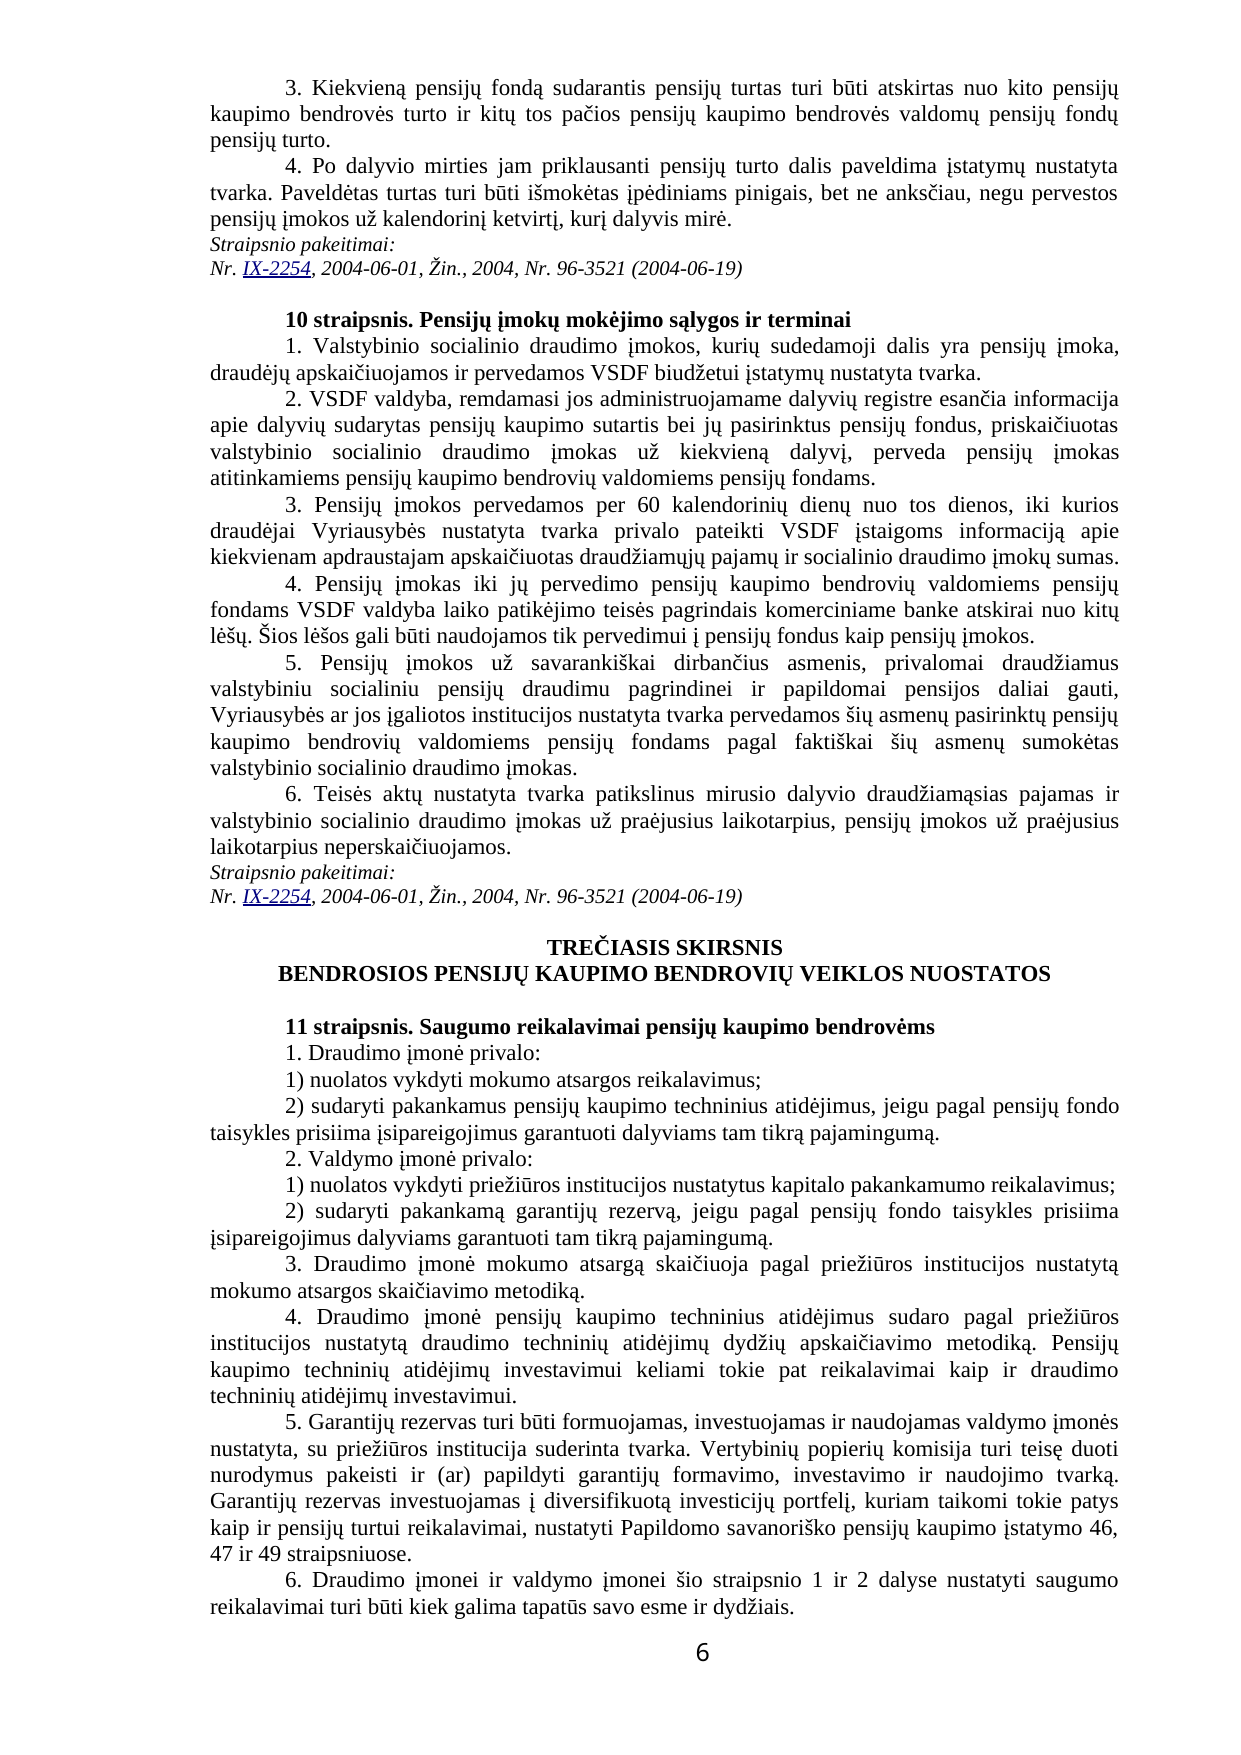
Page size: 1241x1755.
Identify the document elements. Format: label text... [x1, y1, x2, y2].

text 2. VSDF valdyba, remdamasi jos administruojamame dalyvių registre esančia informacija apie dalyvių sudarytas pensijų kaupimo sutartis bei jų pasirinktus pensijų fondus, priskaičiuotas valstybinio socialinio draudimo įmokas už kiekvieną dalyvį, perveda pensijų įmokas atitinkamiems pensijų kaupimo bendrovių valdomiems pensijų fondams. [210, 385, 1120, 491]
text 11 straipsnis. Saugumo reikalavimai pensijų kaupimo bendrovėms [210, 1013, 1120, 1039]
text 5. Garantijų rezervas turi būti formuojamas, investuojamas ir naudojamas valdymo įmonės nustatyta, su priežiūros institucija suderinta tvarka. Vertybinių popierių komisija turi teisę duoti nurodymus pakeisti ir (ar) papildyti garantijų formavimo, investavimo ir naudojimo tvarką. Garantijų rezervas investuojamas į diversifikuotą investicijų portfelį, kuriam taikomi tokie patys kaip ir pensijų turtui reikalavimai, nustatyti Papildomo savanoriško pensijų kaupimo įstatymo 46, 47 ir 49 straipsniuose. [210, 1408, 1120, 1567]
text 5. Pensijų įmokos už savarankiškai dirbančius asmenis, privalomai draudžiamus valstybiniu socialiniu pensijų draudimu pagrindinei ir papildomai pensijos daliai gauti, Vyriausybės ar jos įgaliotos institucijos nustatyta tvarka pervedamos šių asmenų pasirinktų pensijų kaupimo bendrovių valdomiems pensijų fondams pagal faktiškai šių asmenų sumokėtas valstybinio socialinio draudimo įmokas. [210, 649, 1120, 781]
text 3. Draudimo įmonė mokumo atsargą skaičiuoja pagal priežiūros institucijos nustatytą mokumo atsargos skaičiavimo metodiką. [210, 1250, 1120, 1303]
text 10 straipsnis. Pensijų įmokų mokėjimo sąlygos ir terminai [210, 306, 1120, 332]
text 4. Draudimo įmonė pensijų kaupimo techninius atidėjimus sudaro pagal priežiūros institucijos nustatytą draudimo techninių atidėjimų dydžių apskaičiavimo metodiką. Pensijų kaupimo techninių atidėjimų investavimui keliami tokie pat reikalavimai kaip ir draudimo techninių atidėjimų investavimui. [210, 1303, 1120, 1408]
text 1. Draudimo įmonė privalo: [210, 1039, 1120, 1066]
text 1) nuolatos vykdyti mokumo atsargos reikalavimus; [210, 1066, 1120, 1092]
text Straipsnio pakeitimai: [210, 859, 1120, 884]
text 2) sudaryti pakankamus pensijų kaupimo techninius atidėjimus, jeigu pagal pensijų fondo taisykles prisiima įsipareigojimus garantuoti dalyviams tam tikrą pajamingumą. [210, 1092, 1120, 1145]
text Nr. IX-2254, 2004-06-01, Žin., 2004, Nr. 96-3521 (2004-06-19) [210, 256, 1120, 280]
text 4. Pensijų įmokas iki jų pervedimo pensijų kaupimo bendrovių valdomiems pensijų fondams VSDF valdyba laiko patikėjimo teisės pagrindais komerciniame banke atskirai nuo kitų lėšų. Šios lėšos gali būti naudojamos tik pervedimui į pensijų fondus kaip pensijų įmokos. [210, 570, 1120, 649]
text 1) nuolatos vykdyti priežiūros institucijos nustatytus kapitalo pakankamumo reikalavimus; [210, 1171, 1120, 1198]
text 1. Valstybinio socialinio draudimo įmokos, kurių sudedamoji dalis yra pensijų įmoka, draudėjų apskaičiuojamos ir pervedamos VSDF biudžetui įstatymų nustatyta tvarka. [210, 332, 1120, 385]
text 6. Draudimo įmonei ir valdymo įmonei šio straipsnio 1 ir 2 dalyse nustatyti saugumo reikalavimai turi būti kiek galima tapatūs savo esme ir dydžiais. [210, 1567, 1120, 1619]
text 2. Valdymo įmonė privalo: [210, 1145, 1120, 1171]
text Nr. IX-2254, 2004-06-01, Žin., 2004, Nr. 96-3521 (2004-06-19) [210, 884, 1120, 908]
text 3. Kiekvieną pensijų fondą sudarantis pensijų turtas turi būti atskirtas nuo kito pensijų kaupimo bendrovės turto ir kitų tos pačios pensijų kaupimo bendrovės valdomų pensijų fondų pensijų turto. [210, 73, 1120, 153]
text 4. Po dalyvio mirties jam priklausanti pensijų turto dalis paveldima įstatymų nustatyta tvarka. Paveldėtas turtas turi būti išmokėtas įpėdiniams pinigais, bet ne anksčiau, negu pervestos pensijų įmokos už kalendorinį ketvirtį, kurį dalyvis mirė. [210, 153, 1120, 232]
text 3. Pensijų įmokos pervedamos per 60 kalendorinių dienų nuo tos dienos, iki kurios draudėjai Vyriausybės nustatyta tvarka privalo pateikti VSDF įstaigoms informaciją apie kiekvienam apdraustajam apskaičiuotas draudžiamųjų pajamų ir socialinio draudimo įmokų sumas. [210, 491, 1120, 570]
text 6. Teisės aktų nustatyta tvarka patikslinus mirusio dalyvio draudžiamąsias pajamas ir valstybinio socialinio draudimo įmokas už praėjusius laikotarpius, pensijų įmokos už praėjusius laikotarpius neperskaičiuojamos. [210, 781, 1120, 859]
text 2) sudaryti pakankamą garantijų rezervą, jeigu pagal pensijų fondo taisykles prisiima įsipareigojimus dalyviams garantuoti tam tikrą pajamingumą. [210, 1198, 1120, 1250]
subtitle bendrosios Pensijų kaupimo bendrovių veiklos nuostatos [210, 960, 1119, 987]
subtitle TREČIASIS SKIRSNIS [210, 934, 1119, 960]
text Straipsnio pakeitimai: [210, 232, 1120, 256]
